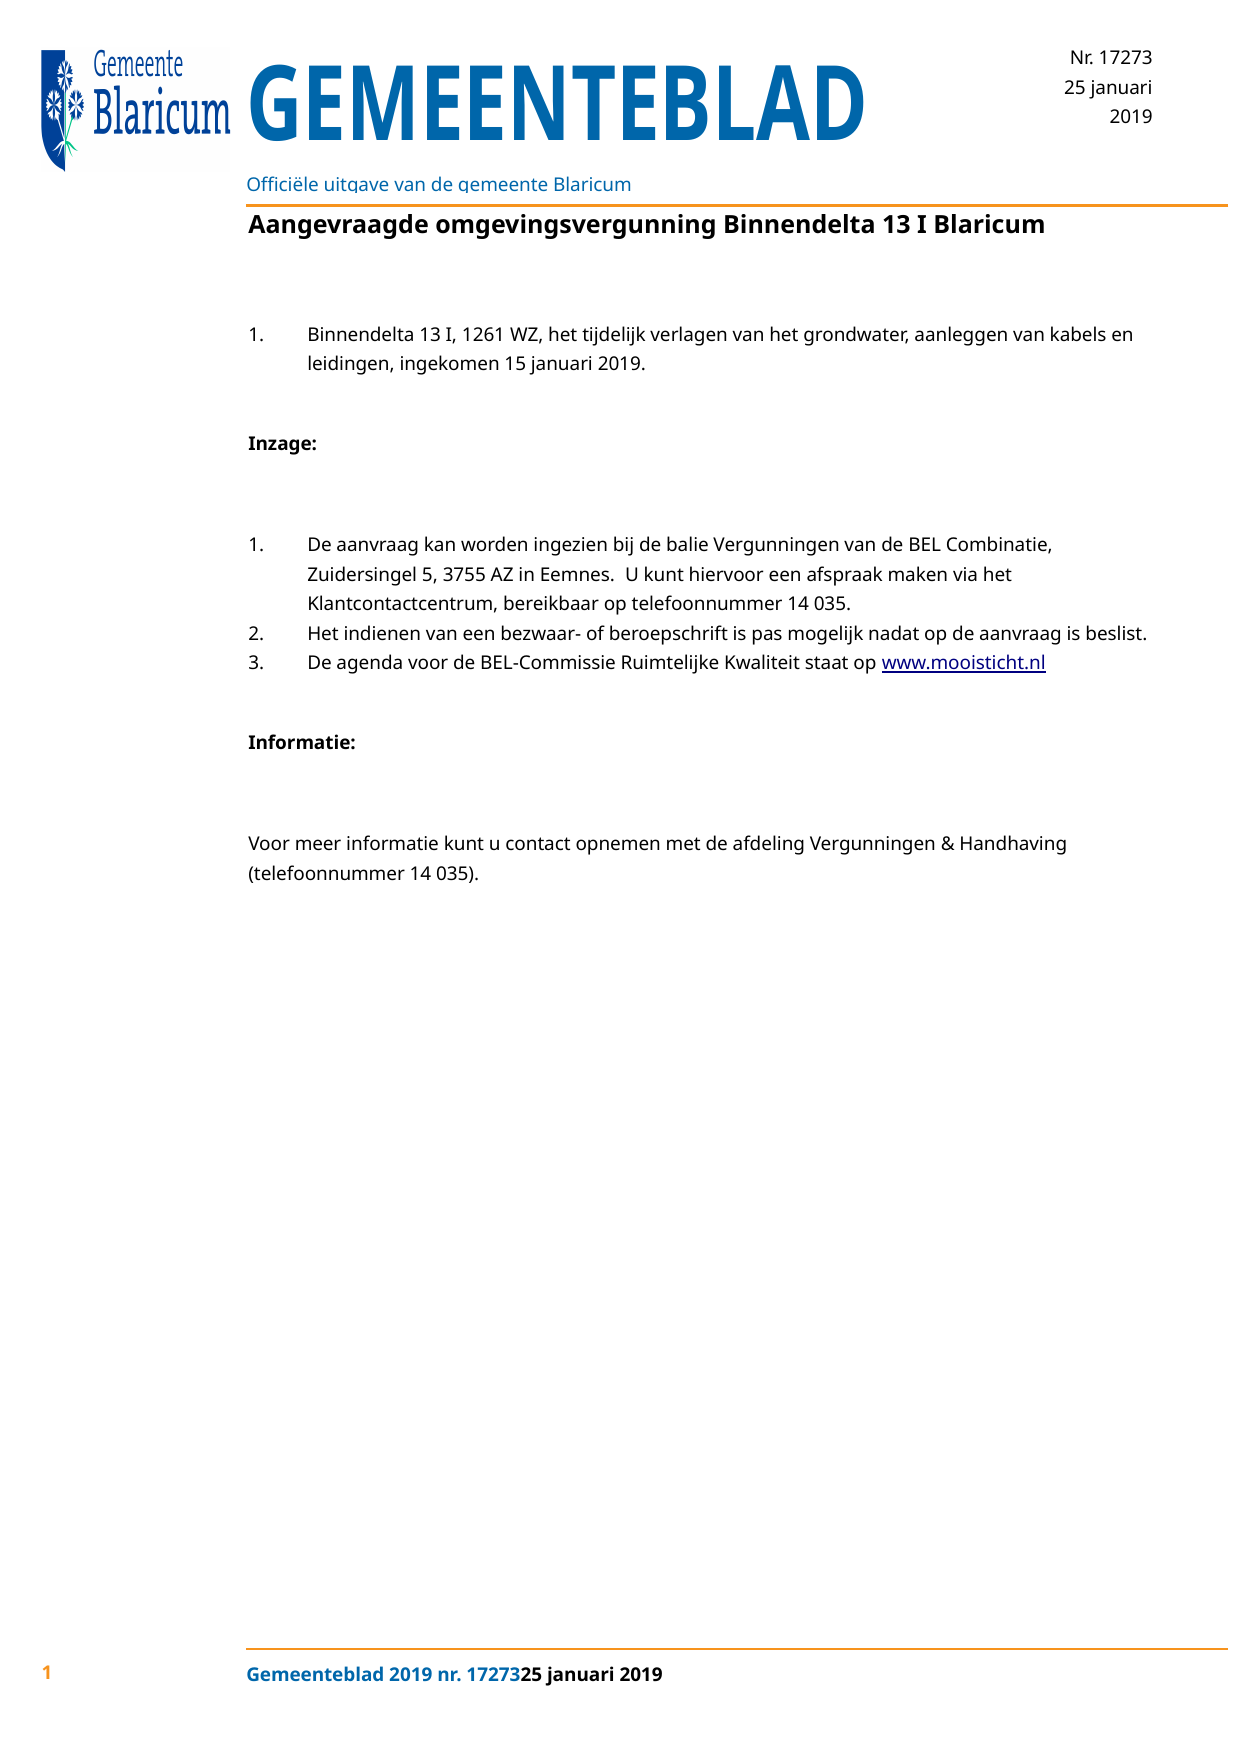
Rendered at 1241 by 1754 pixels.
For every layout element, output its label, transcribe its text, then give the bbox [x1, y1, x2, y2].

list De aanvraag kan worden ingezien bij de balie Vergunningen van de BEL Combinatie, Zuidersingel 5, 3755 AZ in Eemnes. U kunt hiervoor een afspraak maken via het Klantcontactcentrum, bereikbaar op telefoonnummer 14 035. [248, 531, 1152, 616]
text Inzage: [248, 430, 1152, 456]
list Het indienen van een bezwaar- of beroepschrift is pas mogelijk nadat op de aanvraag is beslist. [248, 620, 1152, 646]
text Voor meer informatie kunt u contact opnemen met de afdeling Vergunningen & Handhaving (telefoonnummer 14 035). [248, 830, 1152, 886]
list De agenda voor de BEL-Commissie Ruimtelijke Kwaliteit staat op www.mooisticht.nl [248, 649, 1152, 675]
text Informatie: [248, 729, 1152, 755]
list Binnendelta 13 I, 1261 WZ, het tijdelijk verlagen van het grondwater, aanleggen van kabels en leidingen, ingekomen 15 januari 2019. [248, 321, 1152, 376]
text Aangevraagde omgevingsvergunning Binnendelta 13 I Blaricum [248, 207, 1152, 241]
picture [41, 47, 231, 172]
